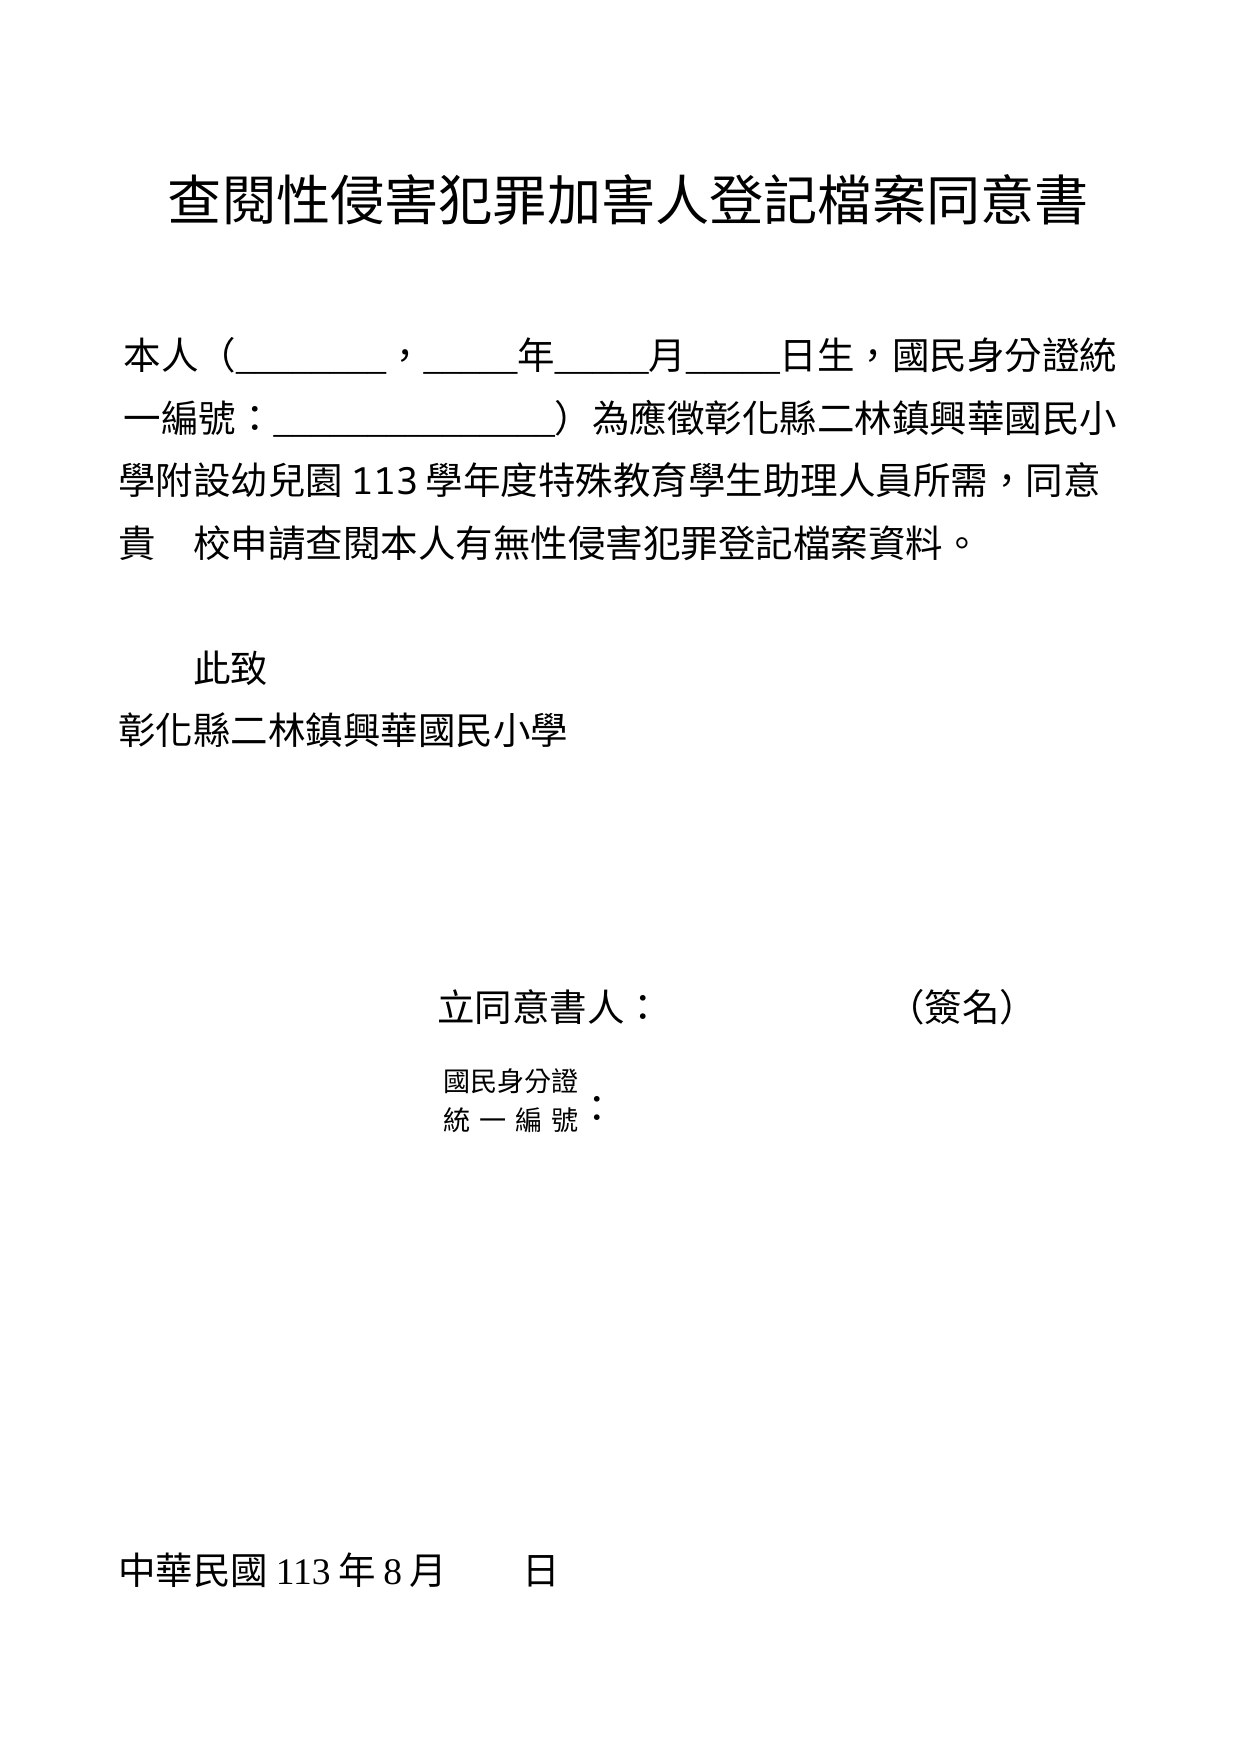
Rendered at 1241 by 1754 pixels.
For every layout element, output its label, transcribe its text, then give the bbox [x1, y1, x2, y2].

text 此致 [118, 624, 1122, 686]
text 國民身分證統一編號： [118, 1026, 1122, 1151]
text 中華民國113年8月 日 [118, 1526, 1122, 1588]
text 查閱性侵害犯罪加害人登記檔案同意書 [118, 124, 1138, 249]
text 學附設幼兒園113學年度特殊教育學生助理人員所需，同意貴 校申請查閱本人有無性侵害犯罪登記檔案資料。 [118, 436, 1137, 561]
text 立同意書人： （簽名） [118, 963, 1122, 1026]
text 彰化縣二林鎮興華國民小學 [118, 686, 1122, 749]
text 本人（________，_____年_____月_____日生，國民身分證統一編號：_______________）為應徵彰化縣二林鎮興華國民小 [118, 311, 1122, 436]
